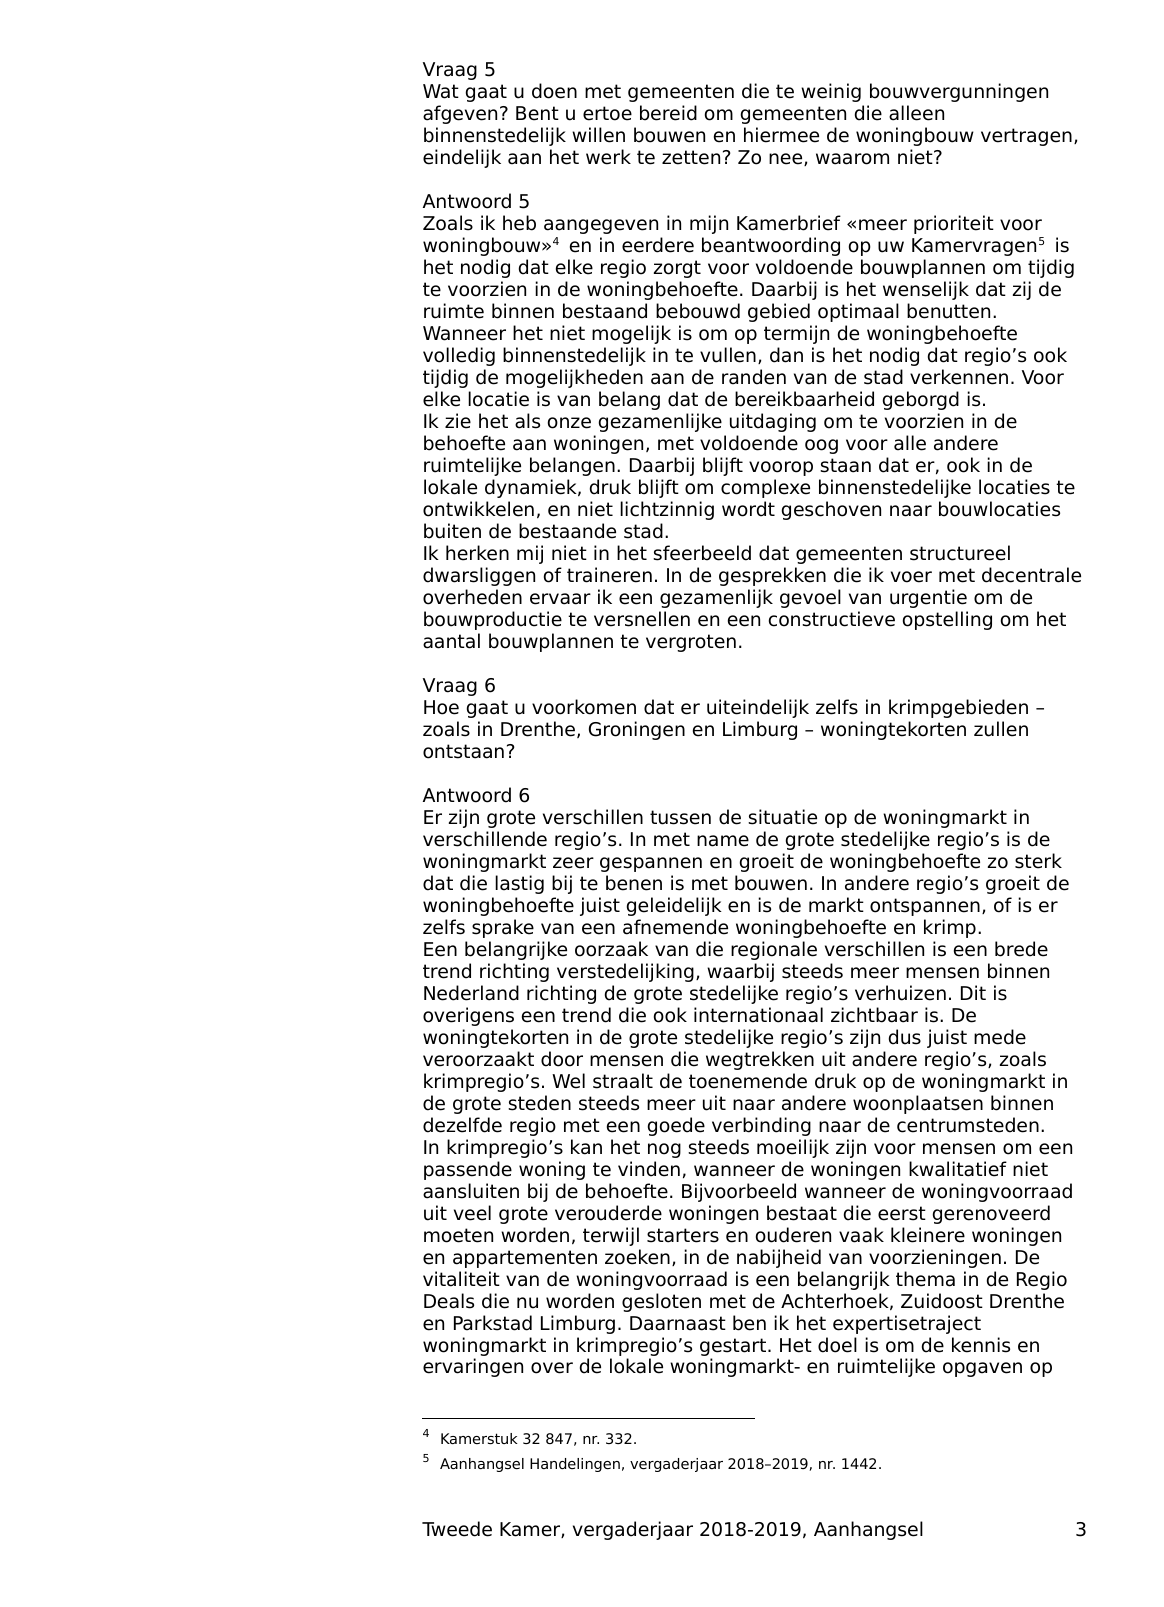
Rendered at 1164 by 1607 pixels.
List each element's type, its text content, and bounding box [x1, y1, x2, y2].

text Kamerstuk 32 847, nr. 332. [422, 1427, 1087, 1449]
text Hoe gaat u voorkomen dat er uiteindelijk zelfs in krimpgebieden – zoals in Drenthe, Groningen en Limburg – woningtekorten zullen ontstaan? [422, 697, 1087, 763]
text Antwoord 6 [422, 785, 1087, 807]
text Vraag 6 [422, 675, 1087, 697]
text In krimpregio’s kan het nog steeds moeilijk zijn voor mensen om een passende woning te vinden, wanneer de woningen kwalitatief niet aansluiten bij de behoefte. Bijvoorbeeld wanneer de woningvoorraad uit veel grote verouderde woningen bestaat die eerst gerenoveerd moeten worden, terwijl starters en ouderen vaak kleinere woningen en appartementen zoeken, in de nabijheid van voorzieningen. De vitaliteit van de woningvoorraad is een belangrijk thema in de Regio Deals die nu worden gesloten met de Achterhoek, Zuidoost Drenthe en Parkstad Limburg. Daarnaast ben ik het expertisetraject woningmarkt in krimpregio’s gestart. Het doel is om de kennis en ervaringen over de lokale woningmarkt- en ruimtelijke opgaven op [422, 1137, 1087, 1378]
text Een belangrijke oorzaak van die regionale verschillen is een brede trend richting verstedelijking, waarbij steeds meer mensen binnen Nederland richting de grote stedelijke regio’s verhuizen. Dit is overigens een trend die ook internationaal zichtbaar is. De woningtekorten in de grote stedelijke regio’s zijn dus juist mede veroorzaakt door mensen die wegtrekken uit andere regio’s, zoals krimpregio’s. Wel straalt de toenemende druk op de woningmarkt in de grote steden steeds meer uit naar andere woonplaatsen binnen dezelfde regio met een goede verbinding naar de centrumsteden. [422, 939, 1087, 1137]
text Ik zie het als onze gezamenlijke uitdaging om te voorzien in de behoefte aan woningen, met voldoende oog voor alle andere ruimtelijke belangen. Daarbij blijft voorop staan dat er, ook in de lokale dynamiek, druk blijft om complexe binnenstedelijke locaties te ontwikkelen, en niet lichtzinnig wordt geschoven naar bouwlocaties buiten de bestaande stad. [422, 411, 1087, 543]
text Aanhangsel Handelingen, vergaderjaar 2018–2019, nr. 1442. [422, 1452, 1087, 1474]
text Er zijn grote verschillen tussen de situatie op de woningmarkt in verschillende regio’s. In met name de grote stedelijke regio’s is de woningmarkt zeer gespannen en groeit de woningbehoefte zo sterk dat die lastig bij te benen is met bouwen. In andere regio’s groeit de woningbehoefte juist geleidelijk en is de markt ontspannen, of is er zelfs sprake van een afnemende woningbehoefte en krimp. [422, 807, 1087, 939]
text Ik herken mij niet in het sfeerbeeld dat gemeenten structureel dwarsliggen of traineren. In de gesprekken die ik voer met decentrale overheden ervaar ik een gezamenlijk gevoel van urgentie om de bouwproductie te versnellen en een constructieve opstelling om het aantal bouwplannen te vergroten. [422, 543, 1087, 653]
text Wat gaat u doen met gemeenten die te weinig bouwvergunningen afgeven? Bent u ertoe bereid om gemeenten die alleen binnenstedelijk willen bouwen en hiermee de woningbouw vertragen, eindelijk aan het werk te zetten? Zo nee, waarom niet? [422, 81, 1087, 169]
text Antwoord 5 [422, 191, 1087, 213]
text Zoals ik heb aangegeven in mijn Kamerbrief «meer prioriteit voor woningbouw» en in eerdere beantwoording op uw Kamervragen is het nodig dat elke regio zorgt voor voldoende bouwplannen om tijdig te voorzien in de woningbehoefte. Daarbij is het wenselijk dat zij de ruimte binnen bestaand bebouwd gebied optimaal benutten. Wanneer het niet mogelijk is om op termijn de woningbehoefte volledig binnenstedelijk in te vullen, dan is het nodig dat regio’s ook tijdig de mogelijkheden aan de randen van de stad verkennen. Voor elke locatie is van belang dat de bereikbaarheid geborgd is. [422, 213, 1087, 411]
text Vraag 5 [422, 59, 1087, 81]
